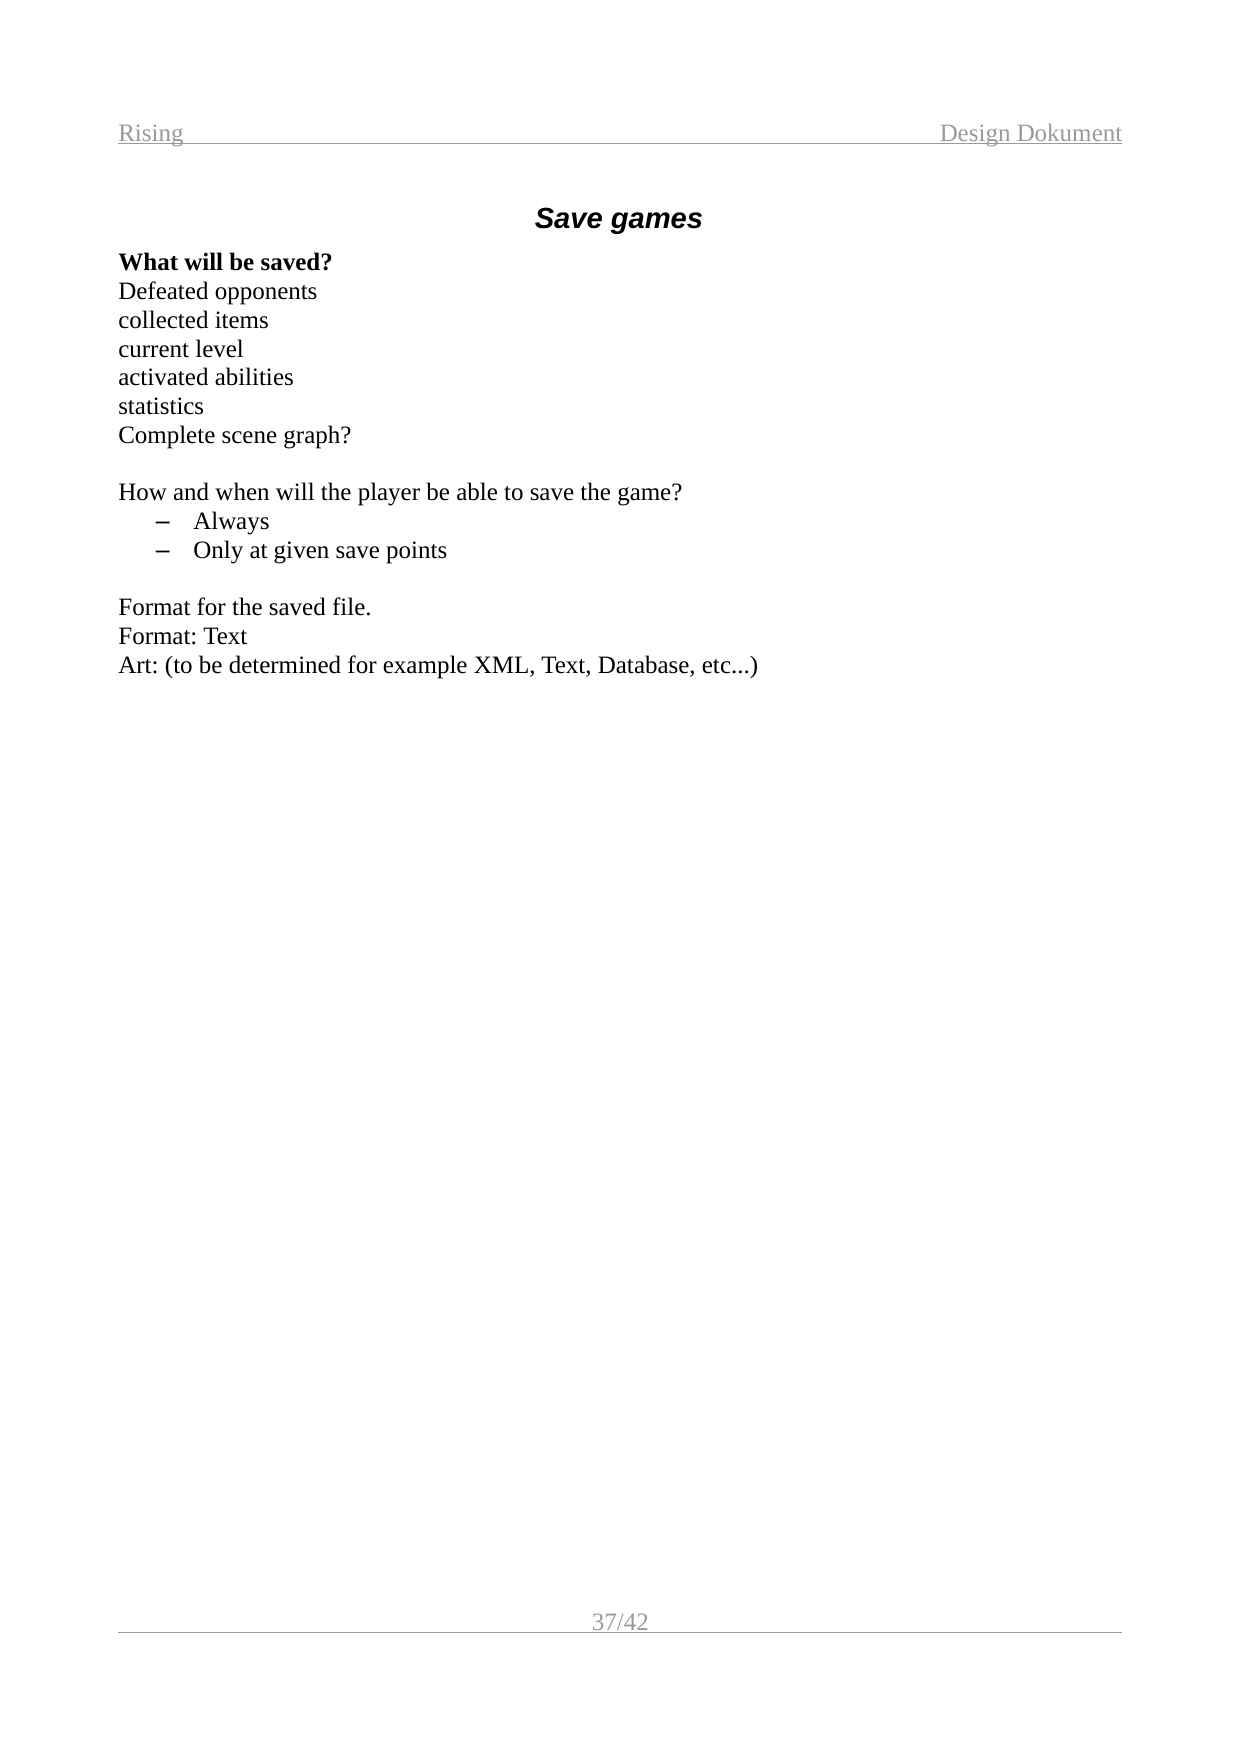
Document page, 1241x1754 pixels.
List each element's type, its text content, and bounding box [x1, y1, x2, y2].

subtitle Save games [118, 201, 1122, 235]
text How and when will the player be able to save the game? [118, 477, 1122, 506]
list Always [156, 506, 1122, 535]
text Format: Text [118, 621, 1122, 650]
text What will be saved? [118, 247, 1122, 276]
text Format for the saved file. [118, 592, 1122, 621]
list Only at given save points [156, 535, 1122, 564]
text Art: (to be determined for example XML, Text, Database, etc...) [118, 650, 1122, 679]
text Defeated opponents collected items current level activated abilities statistics Complete scene graph? [118, 276, 1122, 449]
